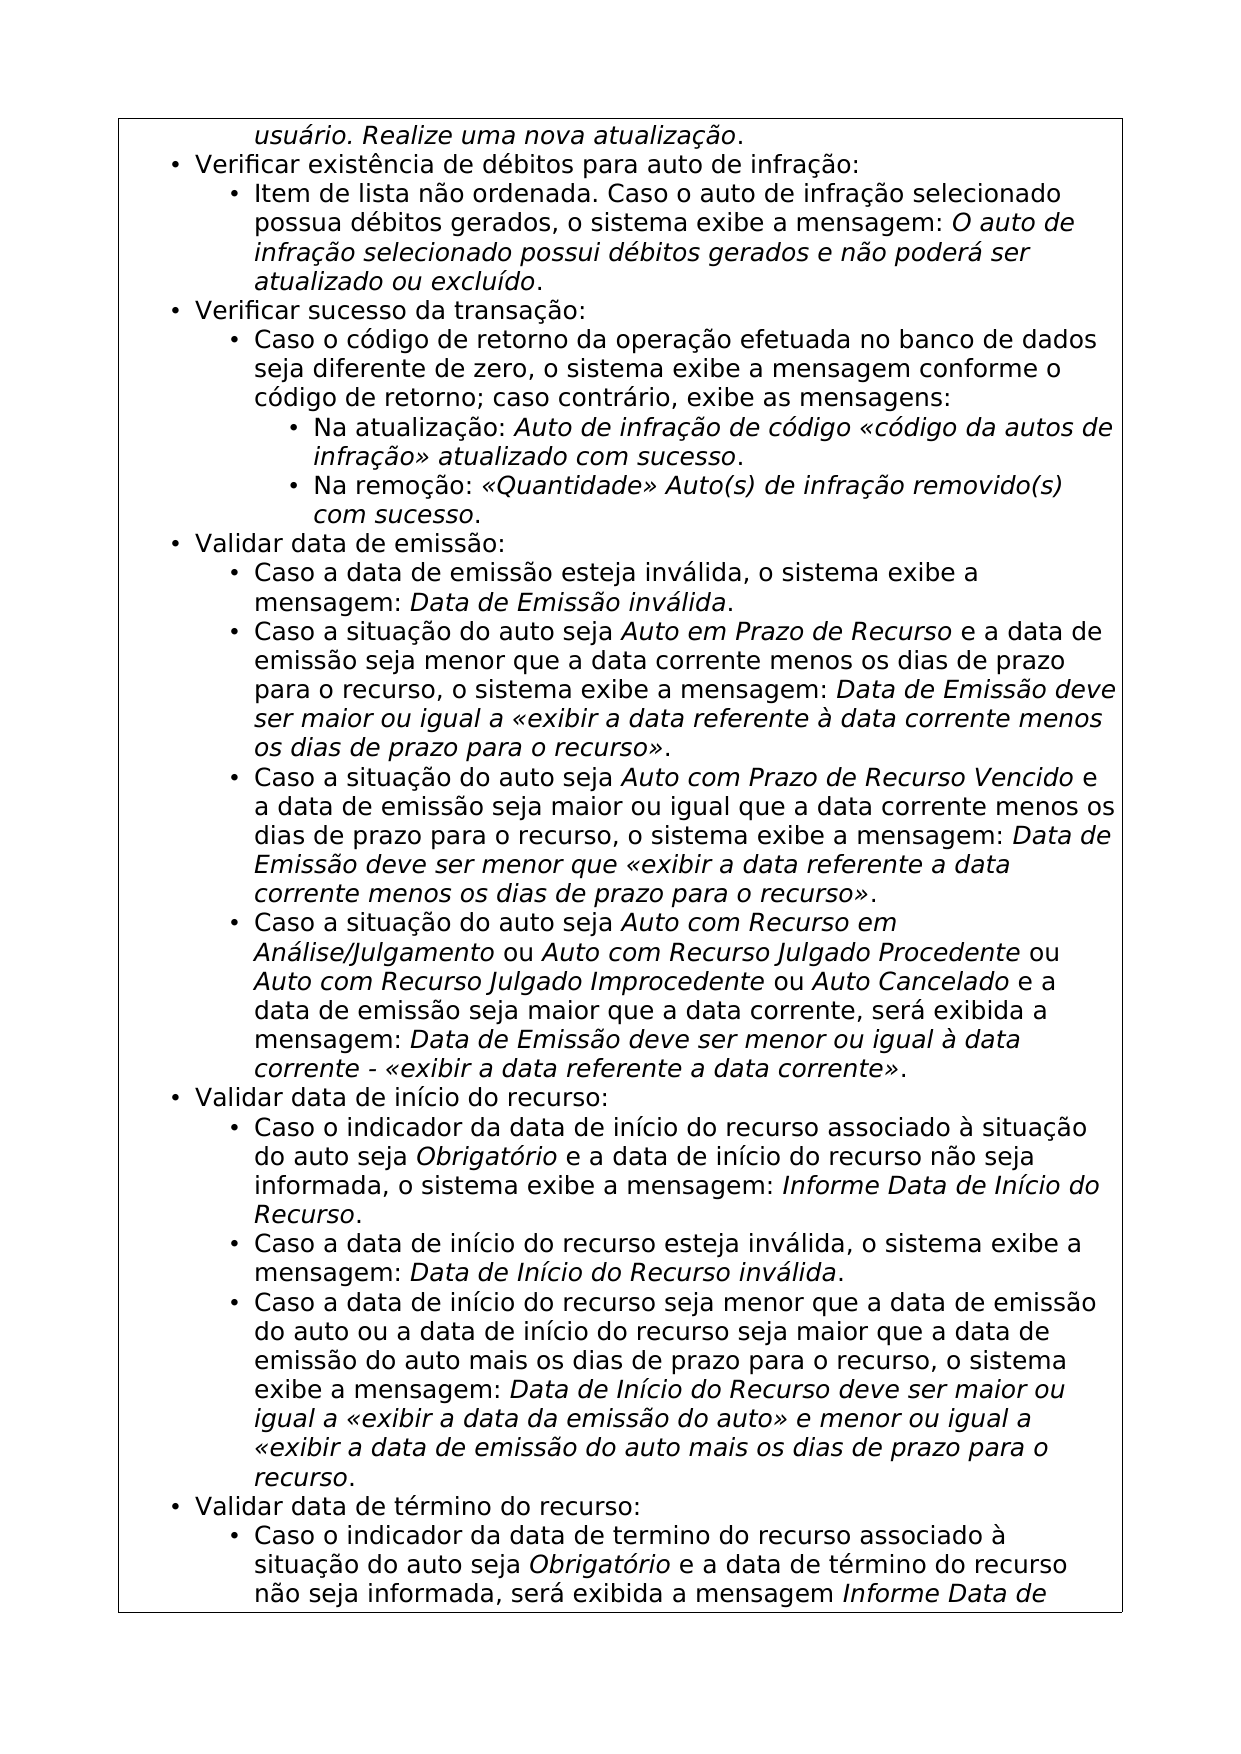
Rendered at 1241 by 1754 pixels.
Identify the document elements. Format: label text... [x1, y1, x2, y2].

table_header usuário. Realize uma nova atualização. Verificar existência de débitos para auto de infração: Item de lista não ordenada. Caso o auto de infração selecionado possua débitos gerados, o sistema exibe a mensagem: O auto de infração selecionado possui débitos gerados e não poderá ser atualizado ou excluído. Verificar sucesso da transação: Caso o código de retorno da operação efetuada no banco de dados seja diferente de zero, o sistema exibe a mensagem conforme o código de retorno; caso contrário, exibe as mensagens: Na atualização: Auto de infração de código «código da autos de infração» atualizado com sucesso. Na remoção: «Quantidade» Auto(s) de infração removido(s) com sucesso. Validar data de emissão: Caso a data de emissão esteja inválida, o sistema exibe a mensagem: Data de Emissão inválida. Caso a situação do auto seja Auto em Prazo de Recurso e a data de emissão seja menor que a data corrente menos os dias de prazo para o recurso, o sistema exibe a mensagem: Data de Emissão deve ser maior ou igual a «exibir a data referente à data corrente menos os dias de prazo para o recurso». Caso a situação do auto seja Auto com Prazo de Recurso Vencido e a data de emissão seja maior ou igual que a data corrente menos os dias de prazo para o recurso, o sistema exibe a mensagem: Data de Emissão deve ser menor que «exibir a data referente a data corrente menos os dias de prazo para o recurso». Caso a situação do auto seja Auto com Recurso em Análise/Julgamento ou Auto com Recurso Julgado Procedente ou Auto com Recurso Julgado Improcedente ou Auto Cancelado e a data de emissão seja maior que a data corrente, será exibida a mensagem: Data de Emissão deve ser menor ou igual à data corrente - «exibir a data referente a data corrente». Validar data de início do recurso: Caso o indicador da data de início do recurso associado à situação do auto seja Obrigatório e a data de início do recurso não seja informada, o sistema exibe a mensagem: Informe Data de Início do Recurso. Caso a data de início do recurso esteja inválida, o sistema exibe a mensagem: Data de Início do Recurso inválida. Caso a data de início do recurso seja menor que a data de emissão do auto ou a data de início do recurso seja maior que a data de emissão do auto mais os dias de prazo para o recurso, o sistema exibe a mensagem: Data de Início do Recurso deve ser maior ou igual a «exibir a data da emissão do auto» e menor ou igual a «exibir a data de emissão do auto mais os dias de prazo para o recurso. Validar data de término do recurso: Caso o indicador da data de termino do recurso associado à situação do auto seja Obrigatório e a data de término do recurso não seja informada, será exibida a mensagem Informe Data de [119, 119, 1122, 1612]
